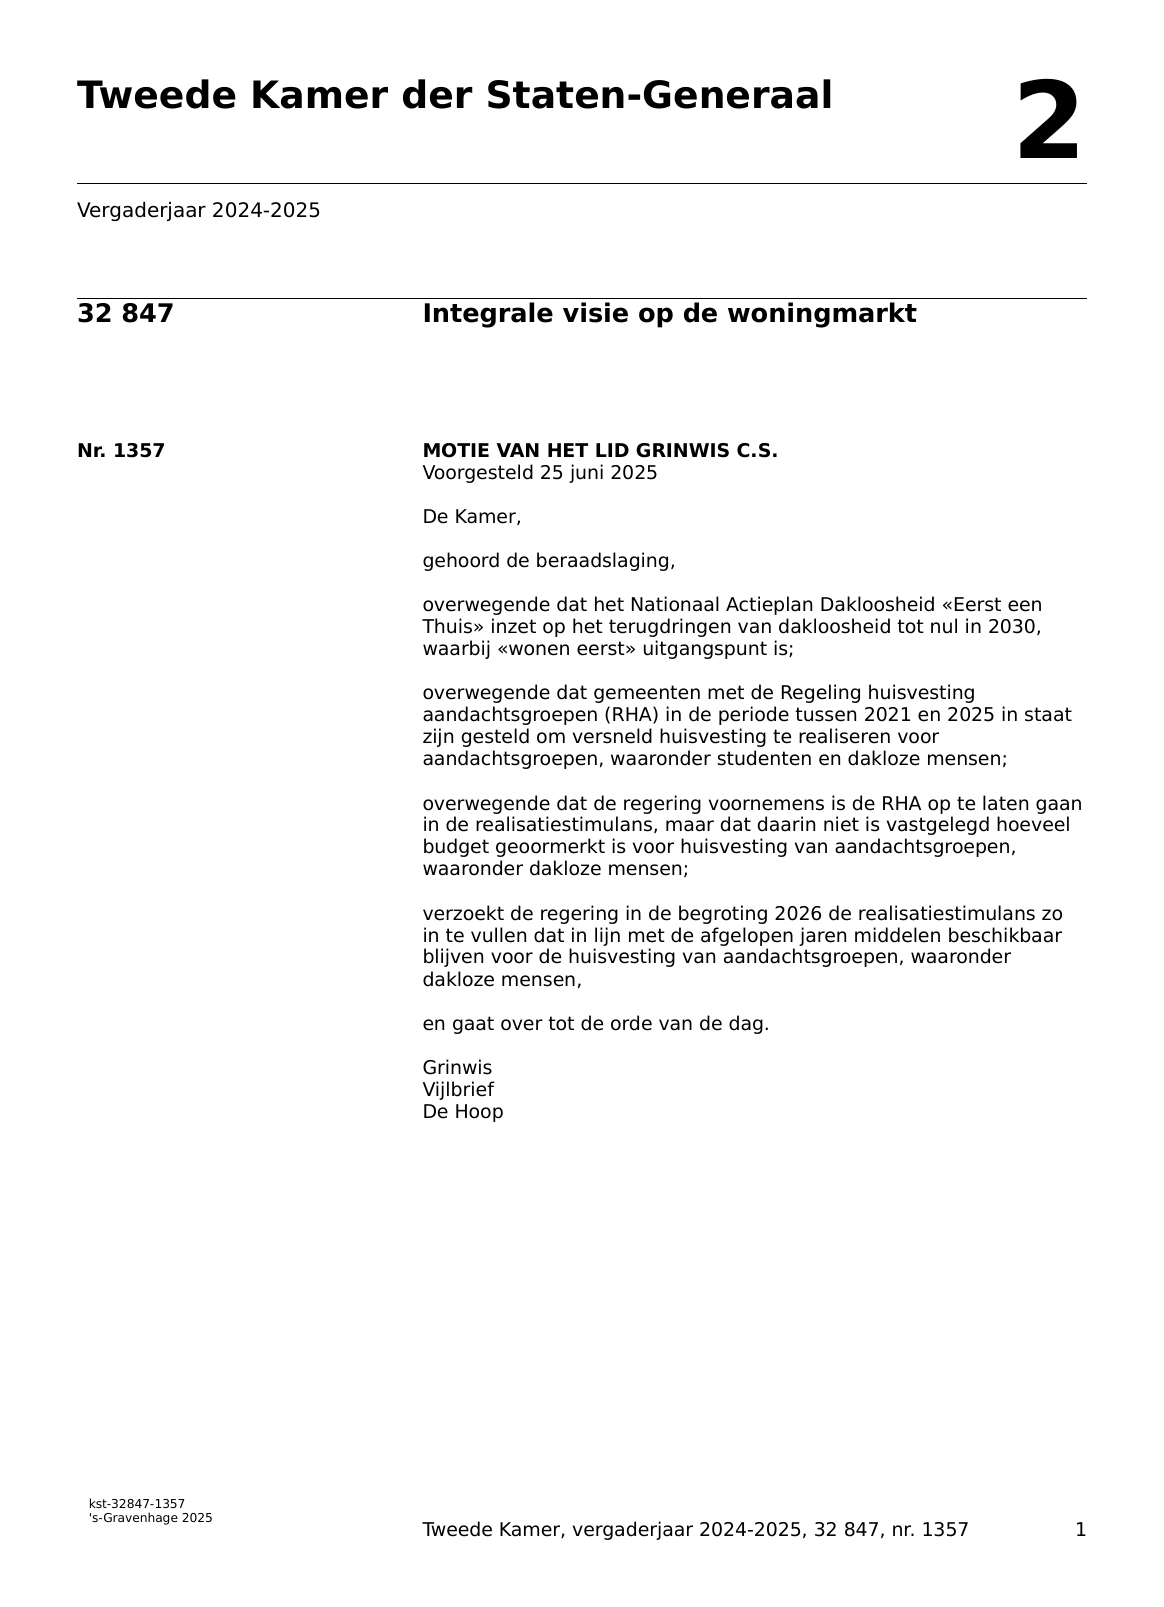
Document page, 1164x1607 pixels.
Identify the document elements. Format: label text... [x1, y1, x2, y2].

table_header 2 [886, 59, 1087, 183]
text De Kamer, [422, 506, 1087, 528]
text overwegende dat het Nationaal Actieplan Dakloosheid «Eerst een Thuis» inzet op het terugdringen van dakloosheid tot nul in 2030, waarbij «wonen eerst» uitgangspunt is; [422, 594, 1087, 660]
table_cell Vergaderjaar 2024-2025 [77, 184, 1087, 298]
text 's-Gravenhage 2025 [88, 1511, 323, 1525]
table_header Tweede Kamer der Staten-Generaal [77, 59, 886, 183]
subtitle Nr. 1357 MOTIE VAN HET LID GRINWIS C.S. [77, 440, 1087, 462]
text gehoord de beraadslaging, [422, 550, 1087, 572]
text overwegende dat de regering voornemens is de RHA op te laten gaan in de realisatiestimulans, maar dat daarin niet is vastgelegd hoeveel budget geoormerkt is voor huisvesting van aandachtsgroepen, waaronder dakloze mensen; [422, 792, 1087, 880]
text verzoekt de regering in de begroting 2026 de realisatiestimulans zo in te vullen dat in lijn met de afgelopen jaren middelen beschikbaar blijven voor de huisvesting van aandachtsgroepen, waaronder dakloze mensen, [422, 902, 1087, 990]
text De Hoop [422, 1101, 1087, 1123]
text Grinwis [422, 1057, 1087, 1079]
text kst-32847-1357 [88, 1497, 323, 1511]
subtitle 32 847 Integrale visie op de woningmarkt [77, 299, 1087, 329]
text Voorgesteld 25 juni 2025 [422, 462, 1087, 484]
text overwegende dat gemeenten met de Regeling huisvesting aandachtsgroepen (RHA) in de periode tussen 2021 en 2025 in staat zijn gesteld om versneld huisvesting te realiseren voor aandachtsgroepen, waaronder studenten en dakloze mensen; [422, 682, 1087, 770]
text Vijlbrief [422, 1079, 1087, 1101]
text en gaat over tot de orde van de dag. [422, 1013, 1087, 1034]
